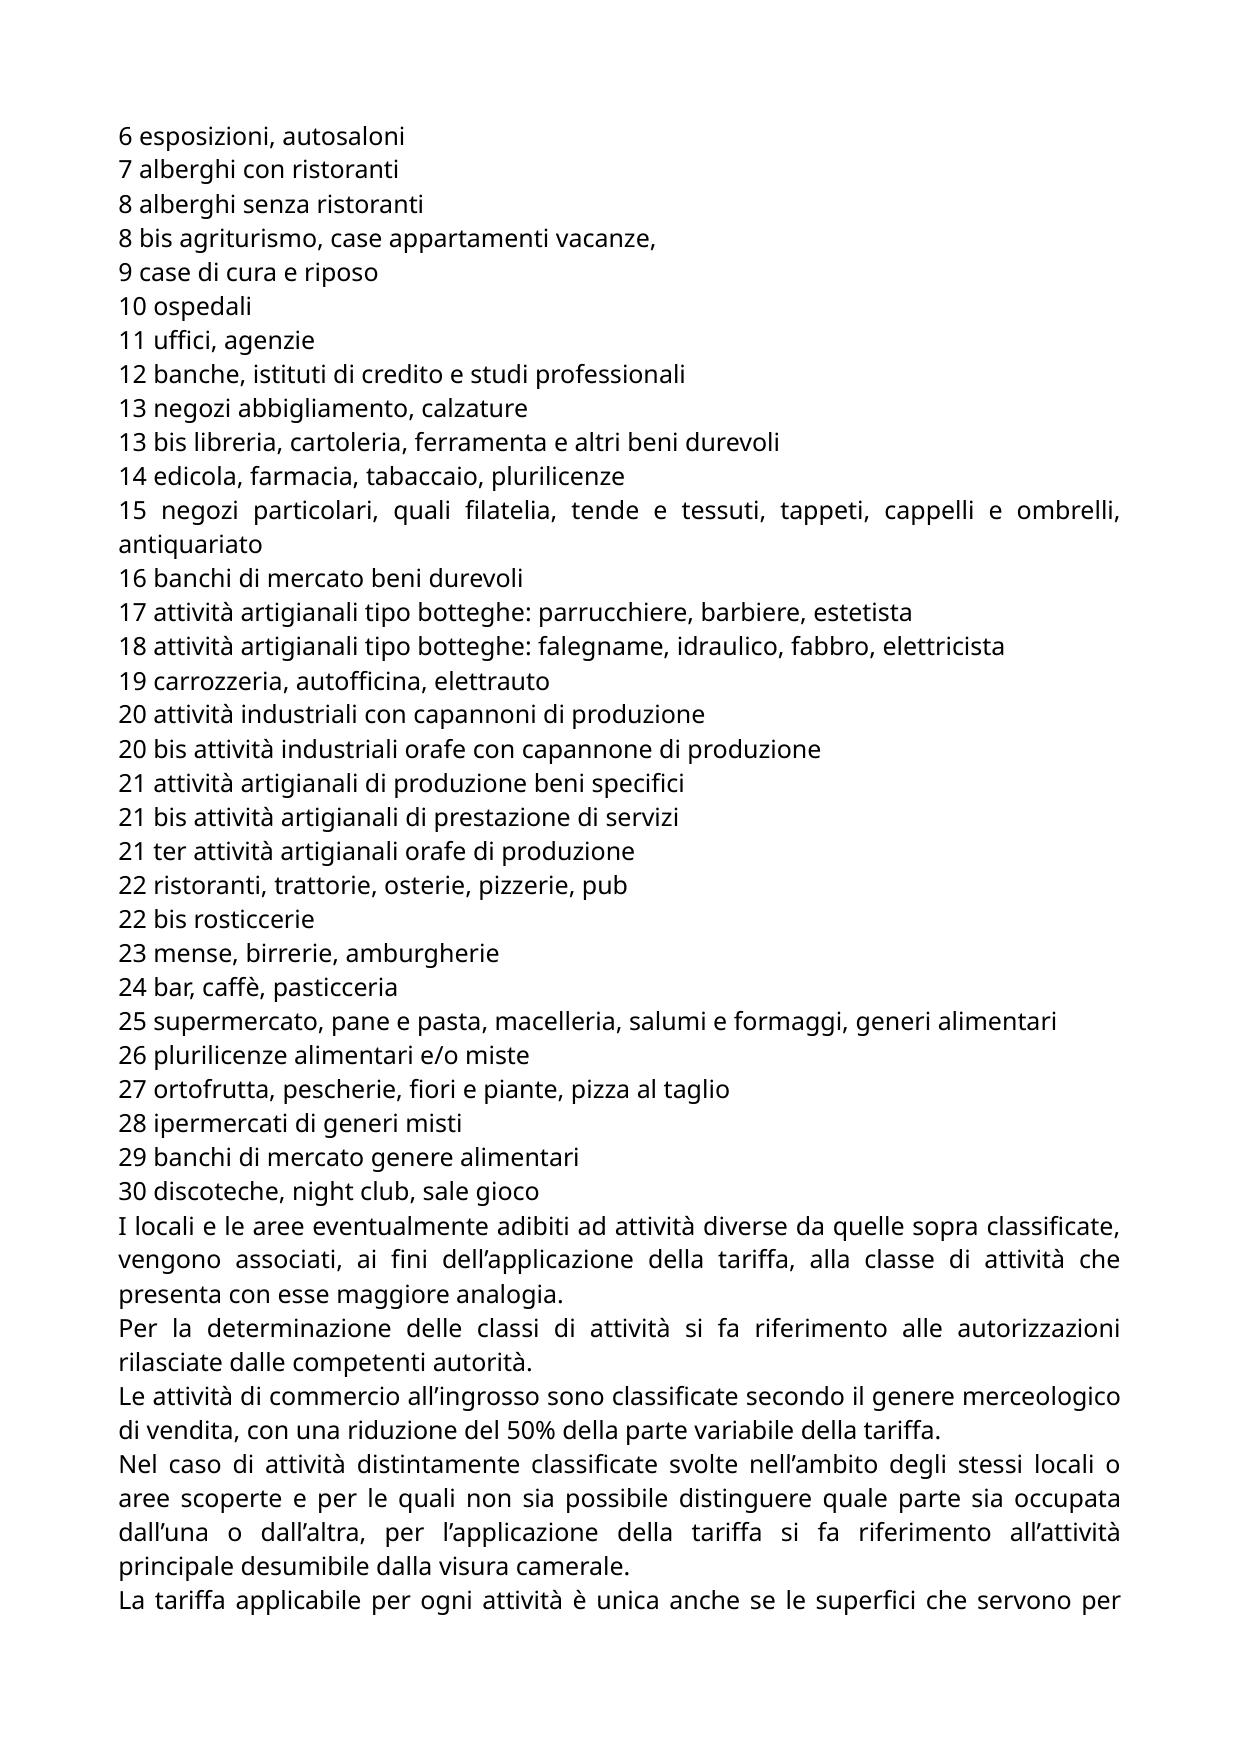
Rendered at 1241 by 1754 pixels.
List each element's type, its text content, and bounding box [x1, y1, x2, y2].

text 21 ter attività artigianali orafe di produzione [118, 833, 1122, 867]
text Nel caso di attività distintamente classificate svolte nell’ambito degli stessi locali o aree scoperte e per le quali non sia possibile distinguere quale parte sia occupata dall’una o dall’altra, per l’applicazione della tariffa si fa riferimento all’attività principale desumibile dalla visura camerale. [118, 1447, 1122, 1583]
text 18 attività artigianali tipo botteghe: falegname, idraulico, fabbro, elettricista [118, 629, 1122, 663]
text 24 bar, caffè, pasticceria [118, 970, 1122, 1004]
text 22 bis rosticcerie [118, 902, 1122, 936]
text Le attività di commercio all’ingrosso sono classificate secondo il genere merceologico di vendita, con una riduzione del 50% della parte variabile della tariffa. [118, 1378, 1122, 1447]
text 20 bis attività industriali orafe con capannone di produzione [118, 731, 1122, 765]
text Per la determinazione delle classi di attività si fa riferimento alle autorizzazioni rilasciate dalle competenti autorità. [118, 1310, 1122, 1378]
text 20 attività industriali con capannoni di produzione [118, 697, 1122, 731]
text 6 esposizioni, autosaloni [118, 118, 1122, 152]
text 9 case di cura e riposo [118, 254, 1122, 288]
text 25 supermercato, pane e pasta, macelleria, salumi e formaggi, generi alimentari [118, 1004, 1122, 1038]
text 15 negozi particolari, quali filatelia, tende e tessuti, tappeti, cappelli e ombrelli, antiquariato [118, 493, 1122, 561]
text 27 ortofrutta, pescherie, fiori e piante, pizza al taglio [118, 1072, 1122, 1106]
text 14 edicola, farmacia, tabaccaio, plurilicenze [118, 459, 1122, 493]
text 13 negozi abbigliamento, calzature [118, 391, 1122, 425]
text I locali e le aree eventualmente adibiti ad attività diverse da quelle sopra classificate, vengono associati, ai fini dell’applicazione della tariffa, alla classe di attività che presenta con esse maggiore analogia. [118, 1208, 1122, 1310]
text La tariffa applicabile per ogni attività è unica anche se le superfici che servono per [118, 1583, 1122, 1617]
text 28 ipermercati di generi misti [118, 1106, 1122, 1140]
text 29 banchi di mercato genere alimentari [118, 1140, 1122, 1174]
text 21 bis attività artigianali di prestazione di servizi [118, 799, 1122, 833]
text 7 alberghi con ristoranti [118, 152, 1122, 186]
text 22 ristoranti, trattorie, osterie, pizzerie, pub [118, 867, 1122, 902]
text 21 attività artigianali di produzione beni specifici [118, 765, 1122, 799]
text 10 ospedali [118, 288, 1122, 322]
text 19 carrozzeria, autofficina, elettrauto [118, 663, 1122, 697]
text 17 attività artigianali tipo botteghe: parrucchiere, barbiere, estetista [118, 595, 1122, 629]
text 8 bis agriturismo, case appartamenti vacanze, [118, 220, 1122, 254]
text 23 mense, birrerie, amburgherie [118, 936, 1122, 970]
text 30 discoteche, night club, sale gioco [118, 1174, 1122, 1208]
text 8 alberghi senza ristoranti [118, 186, 1122, 220]
text 11 uffici, agenzie [118, 322, 1122, 357]
text 13 bis libreria, cartoleria, ferramenta e altri beni durevoli [118, 425, 1122, 459]
text 16 banchi di mercato beni durevoli [118, 561, 1122, 595]
text 12 banche, istituti di credito e studi professionali [118, 357, 1122, 391]
text 26 plurilicenze alimentari e/o miste [118, 1038, 1122, 1072]
